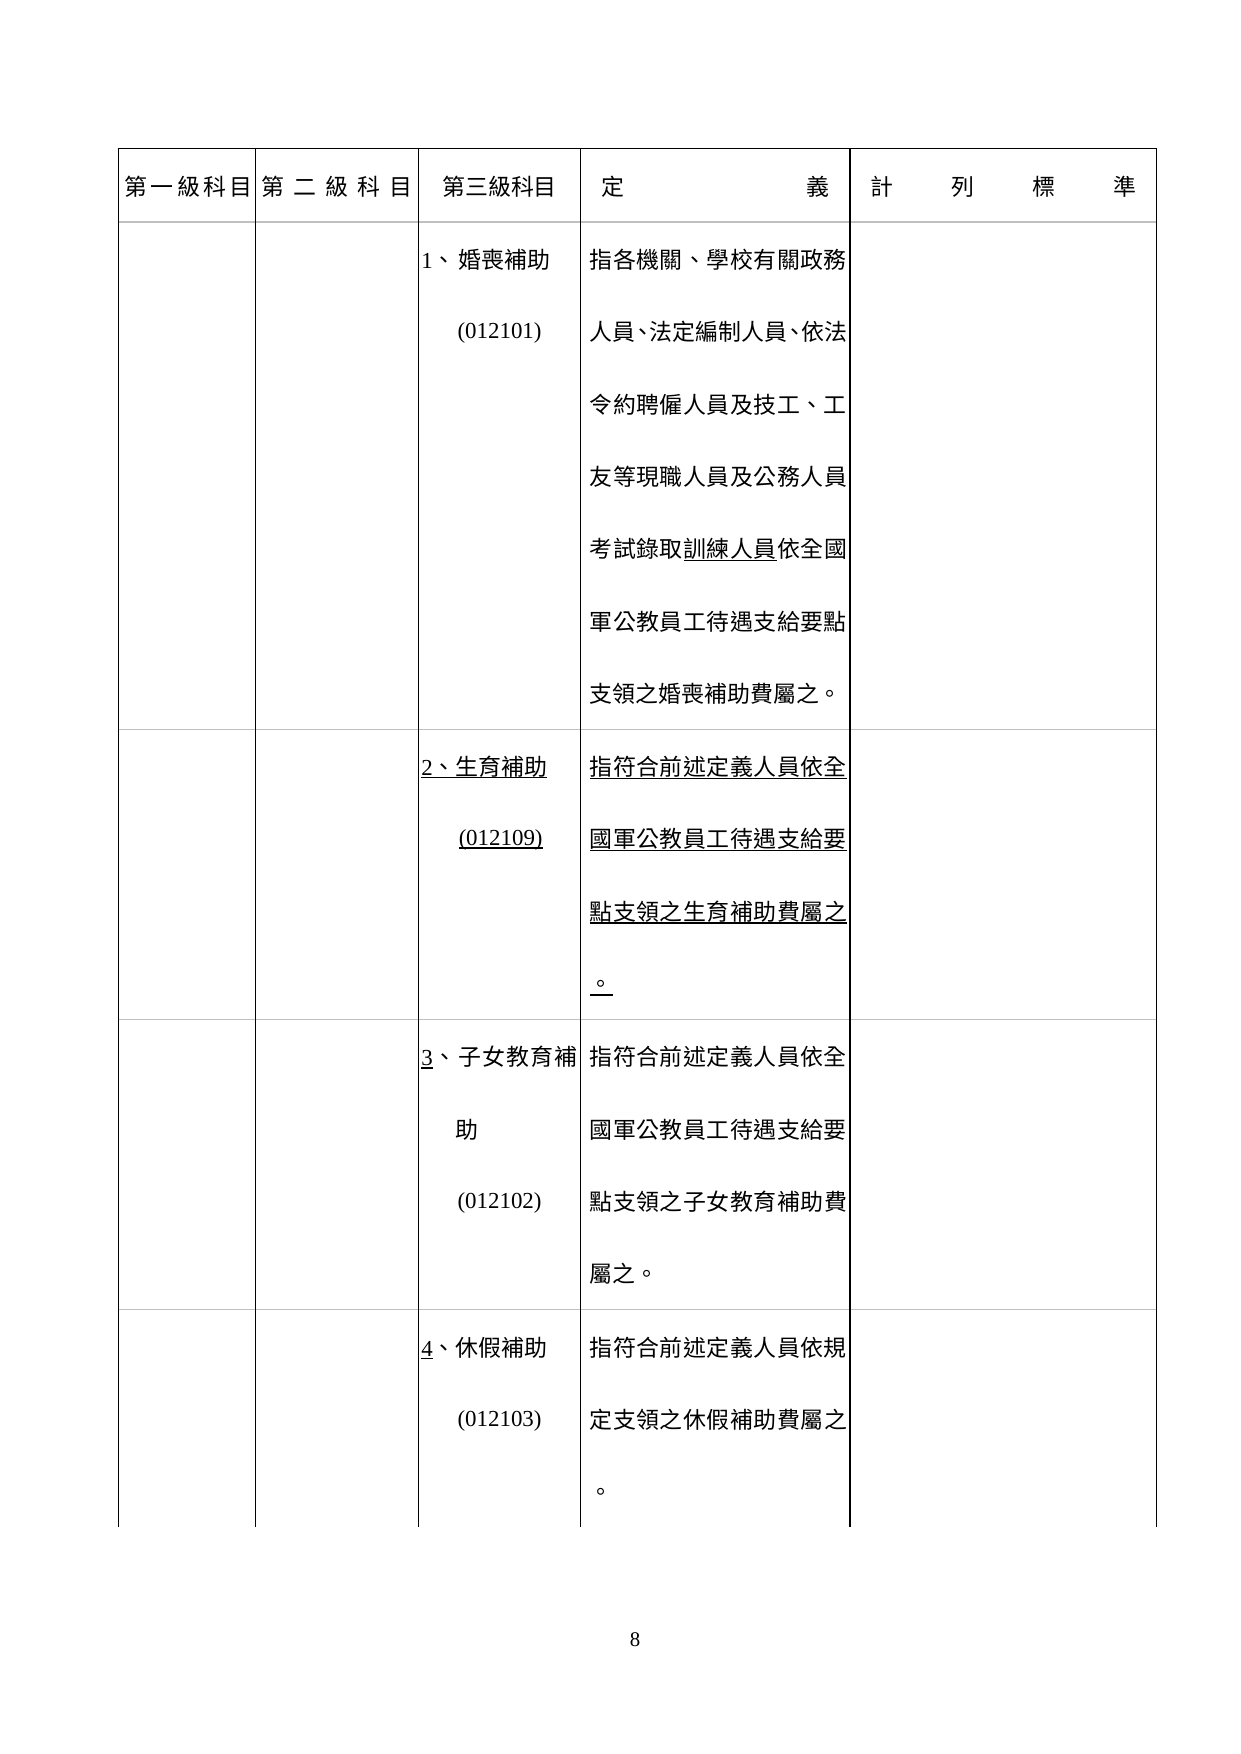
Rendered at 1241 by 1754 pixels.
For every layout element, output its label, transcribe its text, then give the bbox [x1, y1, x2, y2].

table_header 第三級科目 [419, 149, 580, 221]
table_cell [851, 1310, 1156, 1527]
table_cell [119, 1310, 255, 1527]
table_cell [256, 730, 418, 1019]
table_cell [119, 730, 255, 1019]
table_header 計列標準 [851, 149, 1156, 221]
table_header 第二級科目 [256, 149, 418, 221]
table_cell 指各機關、學校有關政務人員、法定編制人員、依法令約聘僱人員及技工、工友等現職人員及公務人員考試錄取訓練人員依全國軍公教員工待遇支給要點支領之婚喪補助費屬之。 [581, 223, 849, 728]
table_cell 指符合前述定義人員依全國軍公教員工待遇支給要點支領之生育補助費屬之。 [581, 730, 849, 1019]
table_cell [256, 1020, 418, 1309]
table_cell 指符合前述定義人員依全國軍公教員工待遇支給要點支領之子女教育補助費屬之。 [581, 1020, 849, 1309]
table_cell 婚喪補助 (012101) [419, 223, 580, 728]
table_cell [851, 223, 1156, 728]
table_cell [256, 223, 418, 728]
table_header 定 義 [581, 149, 849, 221]
table_header 第一級科目 [119, 149, 255, 221]
table_cell [119, 1020, 255, 1309]
table_cell 4、休假補助 (012103) [419, 1310, 580, 1527]
table_cell [119, 223, 255, 728]
table_cell [851, 1020, 1156, 1309]
table_cell 指符合前述定義人員依規定支領之休假補助費屬之。 [581, 1310, 849, 1527]
table_cell 2、生育補助 (012109) [419, 730, 580, 1019]
table_cell 3、子女教育補助 (012102) [419, 1020, 580, 1309]
table_cell [851, 730, 1156, 1019]
table_cell [256, 1310, 418, 1527]
